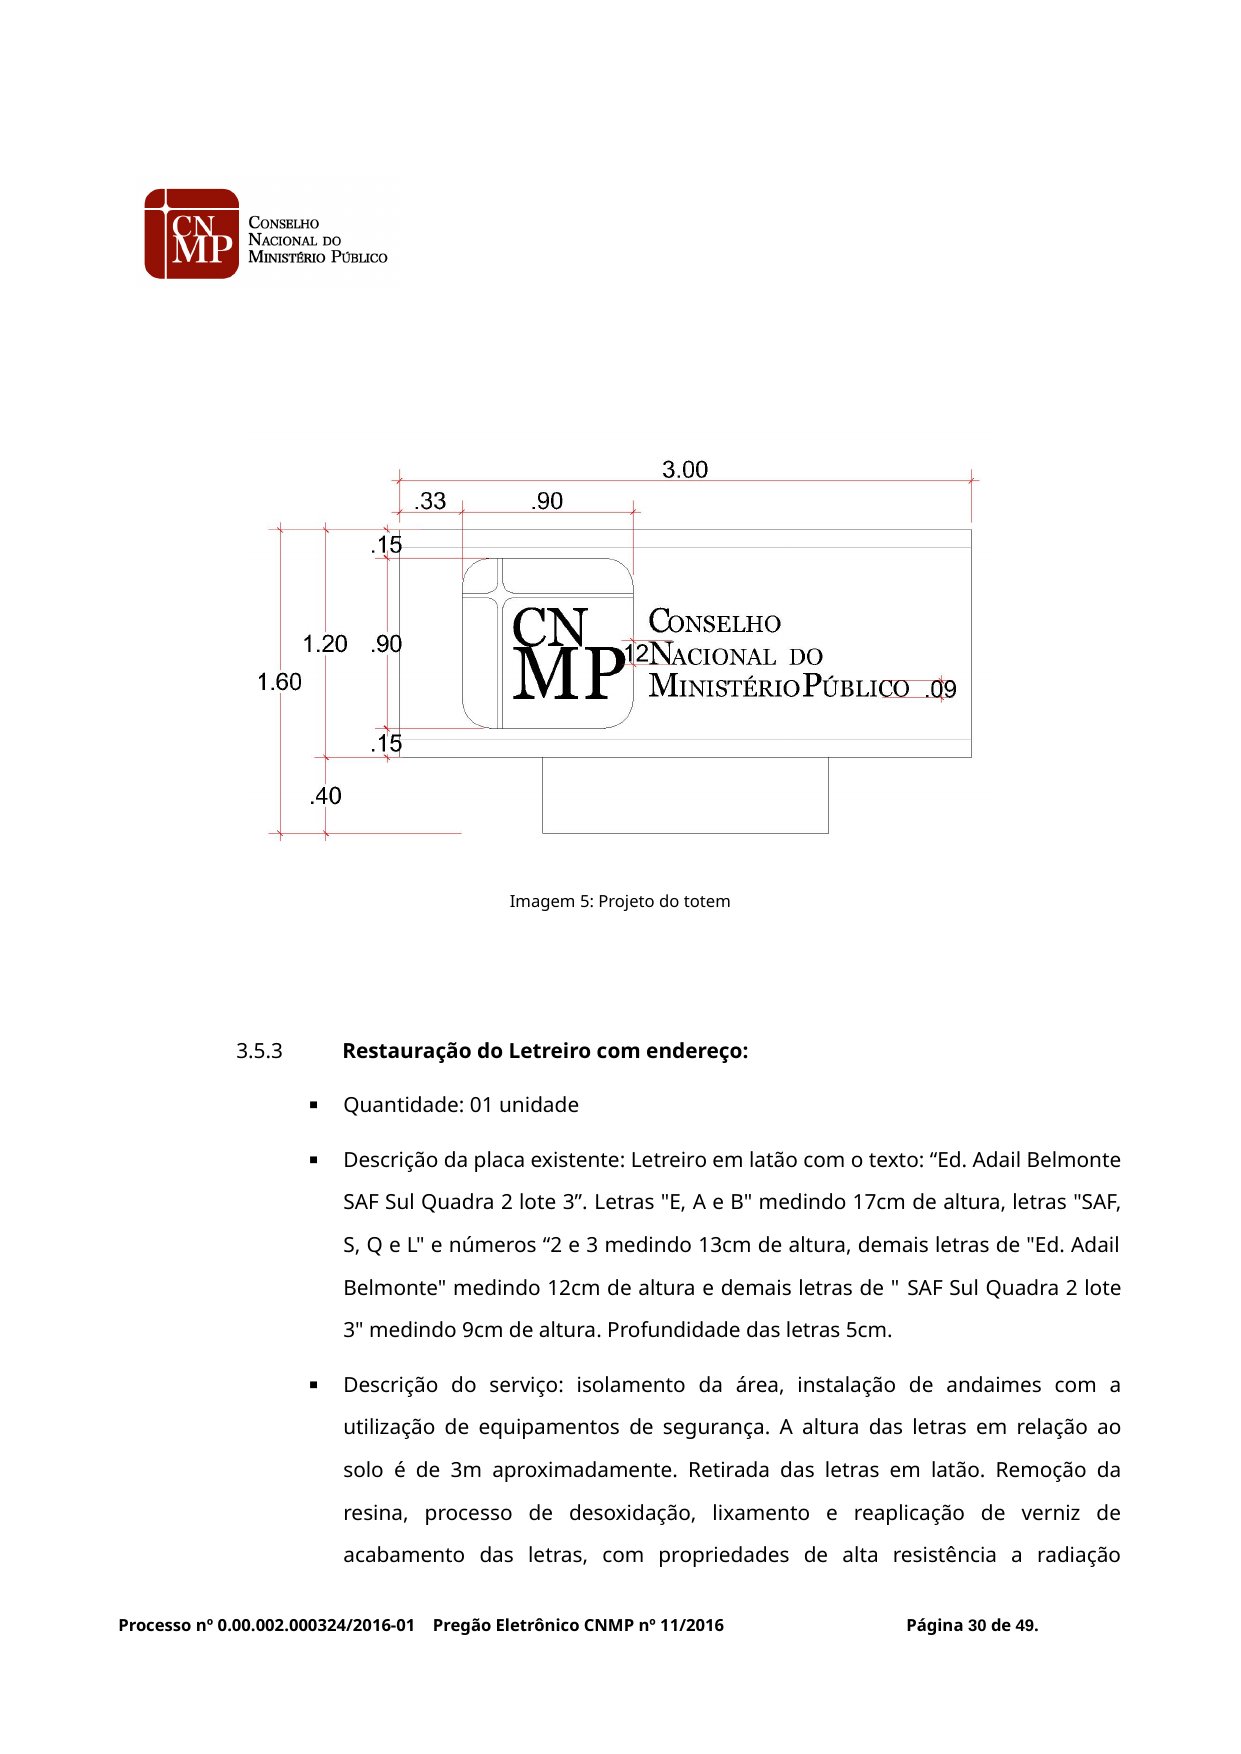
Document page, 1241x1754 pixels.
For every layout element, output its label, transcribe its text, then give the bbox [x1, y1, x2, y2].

list Quantidade: 01 unidade [306, 1090, 1122, 1119]
picture [243, 410, 997, 891]
text Imagem 5: Projeto do totem [243, 891, 997, 913]
picture [128, 175, 398, 293]
list Descrição do serviço: isolamento da área, instalação de andaimes com a utilização de equipamentos de segurança. A altura das letras em relação ao solo é de 3m aproximadamente. Retirada das letras em latão. Remoção da resina, processo de desoxidação, lixamento e reaplicação de verniz de acabamento das letras, com propriedades de alta resistência a radiação [306, 1370, 1122, 1569]
list Descrição da placa existente: Letreiro em latão com o texto: “Ed. Adail Belmonte SAF Sul Quadra 2 lote 3”. Letras "E, A e B" medindo 17cm de altura, letras "SAF, S, Q e L" e números “2 e 3 medindo 13cm de altura, demais letras de "Ed. Adail Belmonte" medindo 12cm de altura e demais letras de " SAF Sul Quadra 2 lote 3" medindo 9cm de altura. Profundidade das letras 5cm. [306, 1145, 1122, 1344]
list Restauração do Letreiro com endereço: [231, 1036, 1122, 1064]
